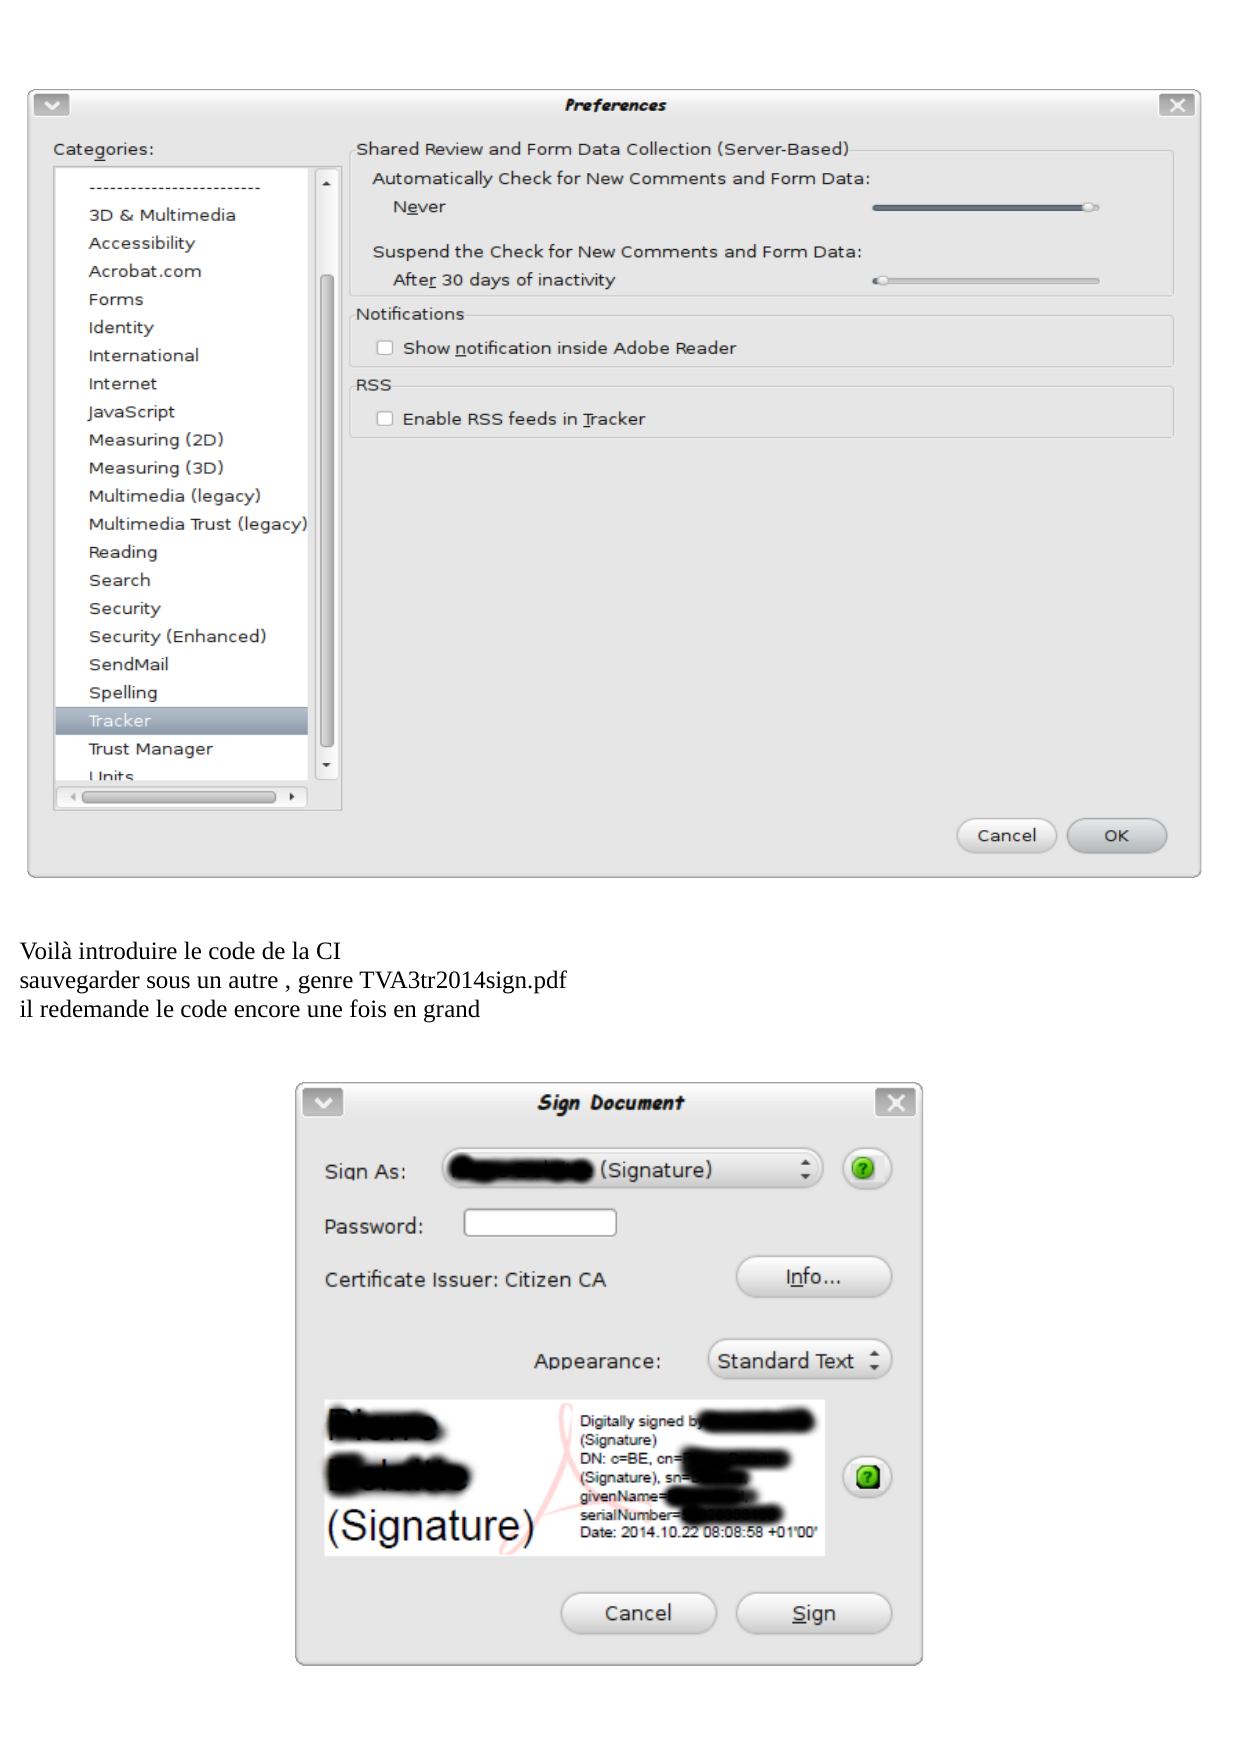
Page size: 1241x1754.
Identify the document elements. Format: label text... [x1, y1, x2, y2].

text il redemande le code encore une fois en grand [19, 994, 1209, 1023]
text sauvegarder sous un autre , genre TVA3tr2014sign.pdf [19, 964, 1209, 994]
picture [27, 89, 1202, 878]
picture [295, 1082, 924, 1666]
text Voilà introduire le code de la CI [19, 936, 1209, 964]
